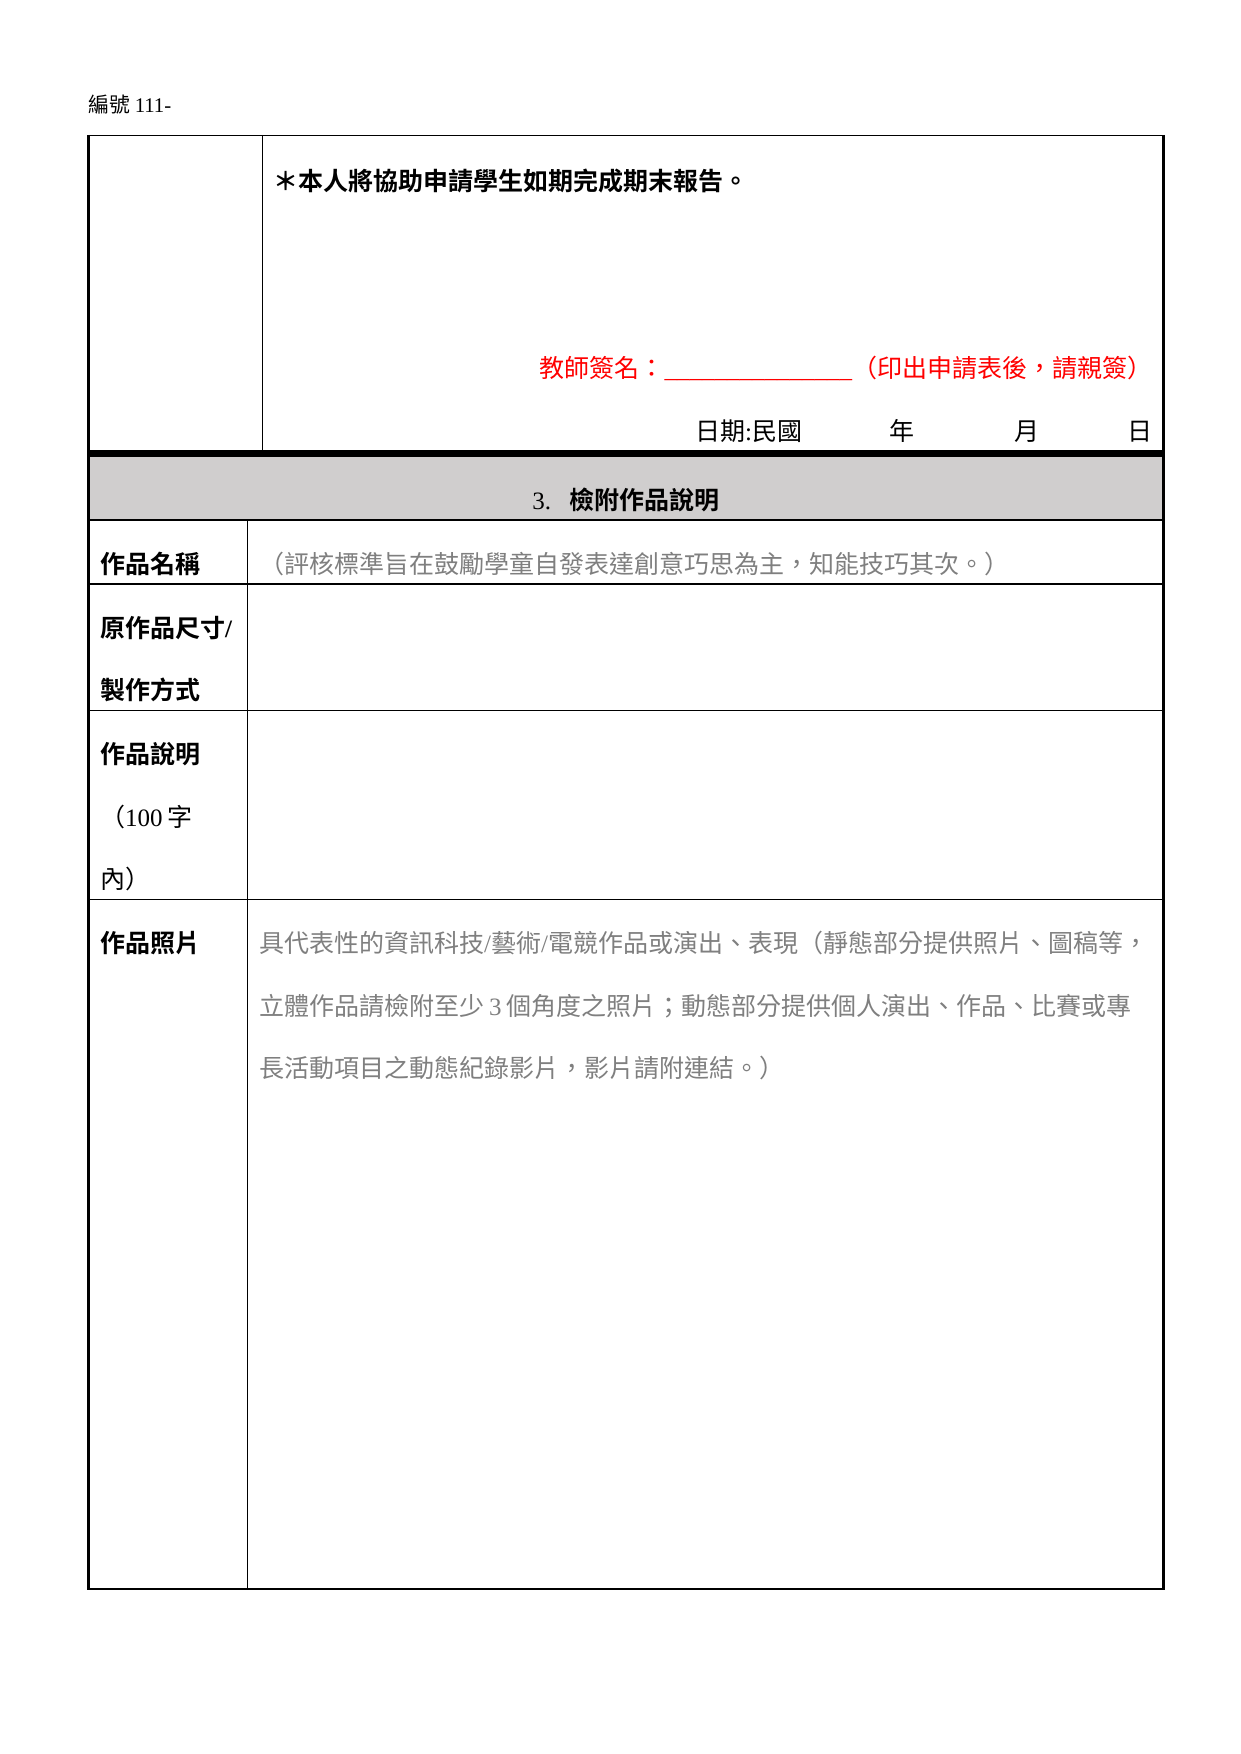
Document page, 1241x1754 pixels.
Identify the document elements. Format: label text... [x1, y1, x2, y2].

table_cell [248, 585, 1162, 710]
table_cell [248, 711, 1162, 899]
table_cell [90, 136, 262, 450]
table_cell 作品說明（100字內） [90, 711, 247, 899]
table_cell 具代表性的資訊科技/藝術/電競作品或演出、表現（靜態部分提供照片、圖稿等，立體作品請檢附至少3個角度之照片；動態部分提供個人演出、作品、比賽或專長活動項目之動態紀錄影片，影片請附連結。） [248, 900, 1162, 1588]
table_cell 原作品尺寸/製作方式 [90, 585, 247, 710]
table_cell 作品照片 [90, 900, 247, 1588]
table_header 檢附作品說明 [90, 457, 1162, 519]
table_cell （評核標準旨在鼓勵學童自發表達創意巧思為主，知能技巧其次。） [248, 521, 1162, 583]
table_cell 作品名稱 [90, 521, 247, 583]
table_cell ＊本人將協助申請學生如期完成期末報告。 教師簽名：_______________（印出申請表後，請親簽） 日期:民國 年 月 日 [263, 136, 1162, 450]
